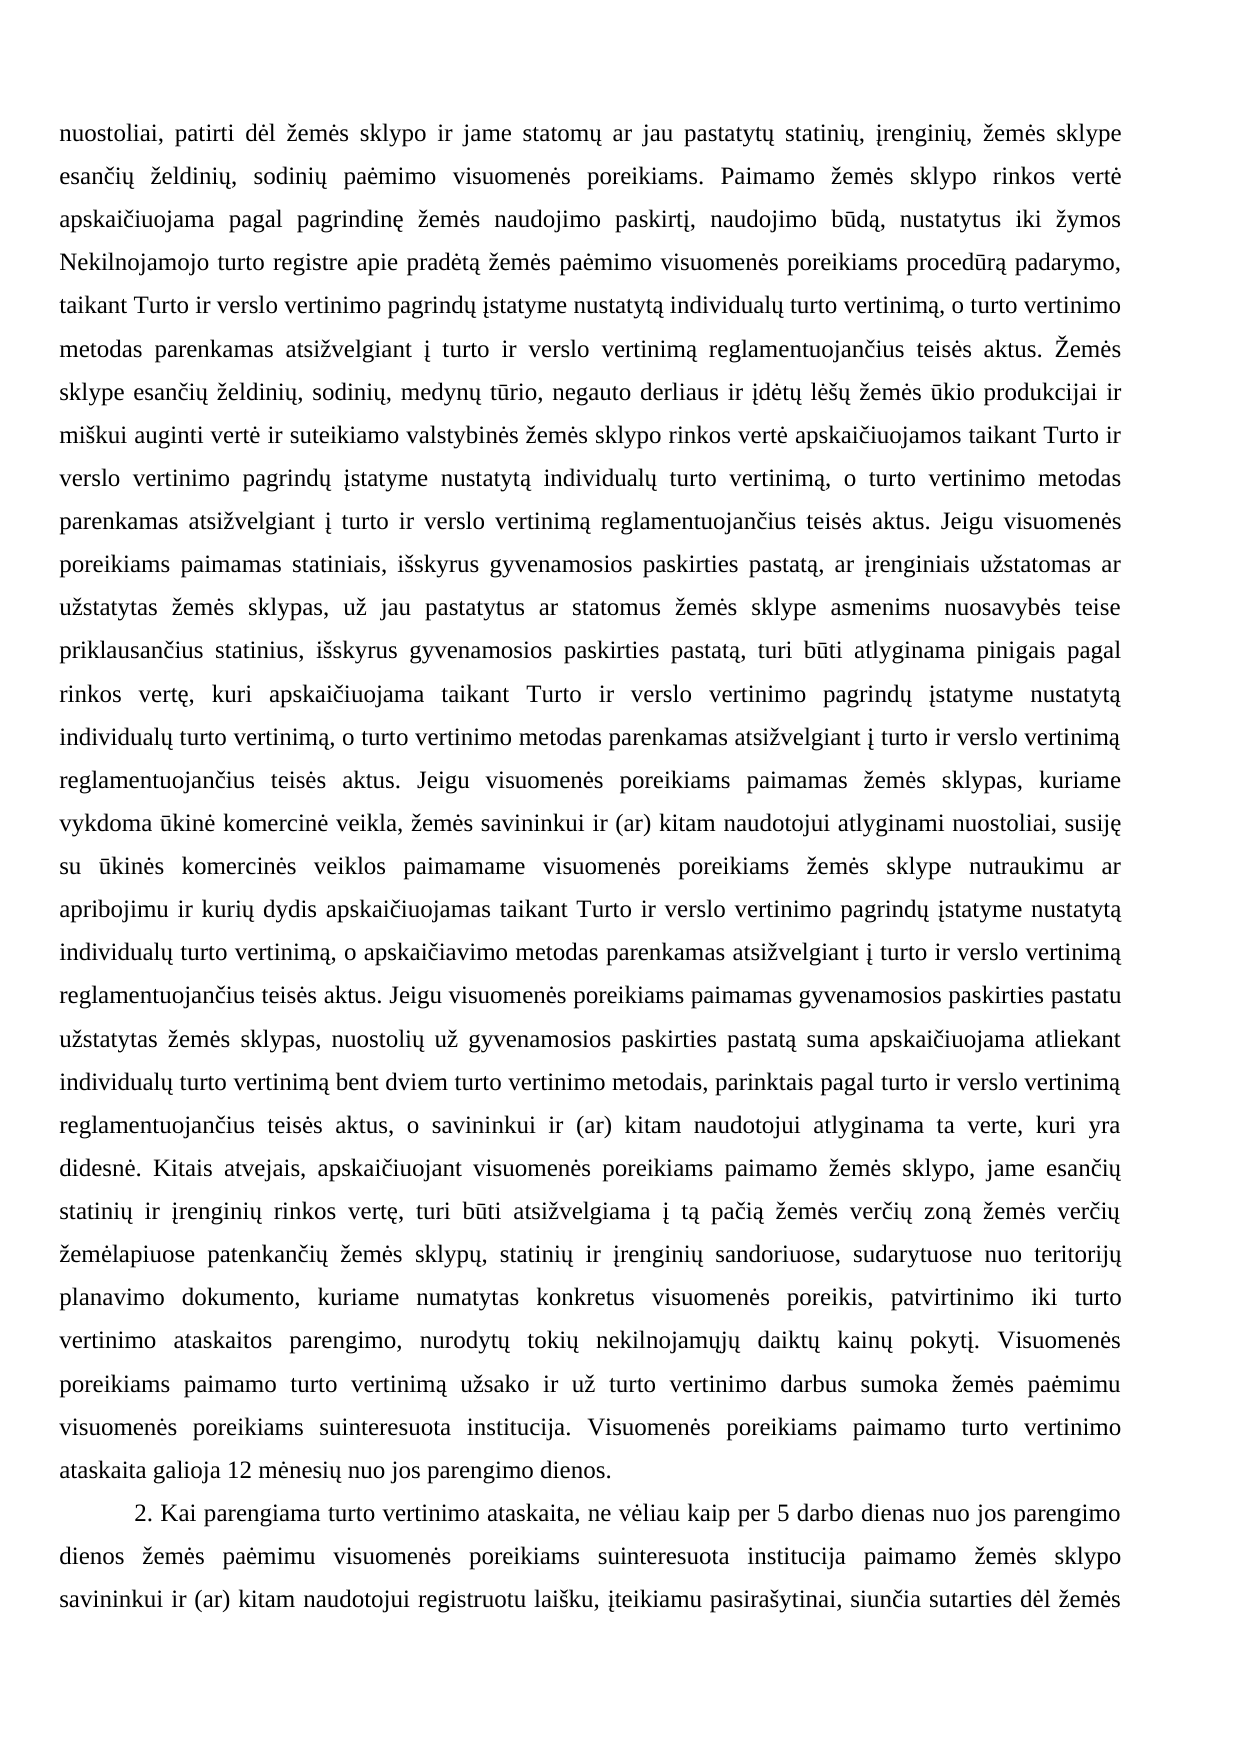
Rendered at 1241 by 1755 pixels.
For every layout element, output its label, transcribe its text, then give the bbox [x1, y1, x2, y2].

text nuostoliai, patirti dėl žemės sklypo ir jame statomų ar jau pastatytų statinių, įrenginių, žemės sklype esančių želdinių, sodinių paėmimo visuomenės poreikiams. Paimamo žemės sklypo rinkos vertė apskaičiuojama pagal pagrindinę žemės naudojimo paskirtį, naudojimo būdą, nustatytus iki žymos Nekilnojamojo turto registre apie pradėtą žemės paėmimo visuomenės poreikiams procedūrą padarymo, taikant Turto ir verslo vertinimo pagrindų įstatyme nustatytą individualų turto vertinimą, o turto vertinimo metodas parenkamas atsižvelgiant į turto ir verslo vertinimą reglamentuojančius teisės aktus. Žemės sklype esančių želdinių, sodinių, medynų tūrio, negauto derliaus ir įdėtų lėšų žemės ūkio produkcijai ir miškui auginti vertė ir suteikiamo valstybinės žemės sklypo rinkos vertė apskaičiuojamos taikant Turto ir verslo vertinimo pagrindų įstatyme nustatytą individualų turto vertinimą, o turto vertinimo metodas parenkamas atsižvelgiant į turto ir verslo vertinimą reglamentuojančius teisės aktus. Jeigu visuomenės poreikiams paimamas statiniais, išskyrus gyvenamosios paskirties pastatą, ar įrenginiais užstatomas ar užstatytas žemės sklypas, už jau pastatytus ar statomus žemės sklype asmenims nuosavybės teise priklausančius statinius, išskyrus gyvenamosios paskirties pastatą, turi būti atlyginama pinigais pagal rinkos vertę, kuri apskaičiuojama taikant Turto ir verslo vertinimo pagrindų įstatyme nustatytą individualų turto vertinimą, o turto vertinimo metodas parenkamas atsižvelgiant į turto ir verslo vertinimą reglamentuojančius teisės aktus. Jeigu visuomenės poreikiams paimamas žemės sklypas, kuriame vykdoma ūkinė komercinė veikla, žemės savininkui ir (ar) kitam naudotojui atlyginami nuostoliai, susiję su ūkinės komercinės veiklos paimamame visuomenės poreikiams žemės sklype nutraukimu ar apribojimu ir kurių dydis apskaičiuojamas taikant Turto ir verslo vertinimo pagrindų įstatyme nustatytą individualų turto vertinimą, o apskaičiavimo metodas parenkamas atsižvelgiant į turto ir verslo vertinimą reglamentuojančius teisės aktus. Jeigu visuomenės poreikiams paimamas gyvenamosios paskirties pastatu užstatytas žemės sklypas, nuostolių už gyvenamosios paskirties pastatą suma apskaičiuojama atliekant individualų turto vertinimą bent dviem turto vertinimo metodais, parinktais pagal turto ir verslo vertinimą reglamentuojančius teisės aktus, o savininkui ir (ar) kitam naudotojui atlyginama ta verte, kuri yra didesnė. Kitais atvejais, apskaičiuojant visuomenės poreikiams paimamo žemės sklypo, jame esančių statinių ir įrenginių rinkos vertę, turi būti atsižvelgiama į tą pačią žemės verčių zoną žemės verčių žemėlapiuose patenkančių žemės sklypų, statinių ir įrenginių sandoriuose, sudarytuose nuo teritorijų planavimo dokumento, kuriame numatytas konkretus visuomenės poreikis, patvirtinimo iki turto vertinimo ataskaitos parengimo, nurodytų tokių nekilnojamųjų daiktų kainų pokytį. Visuomenės poreikiams paimamo turto vertinimą užsako ir už turto vertinimo darbus sumoka žemės paėmimu visuomenės poreikiams suinteresuota institucija. Visuomenės poreikiams paimamo turto vertinimo ataskaita galioja 12 mėnesių nuo jos parengimo dienos. [59, 118, 1122, 1484]
text 2. Kai parengiama turto vertinimo ataskaita, ne vėliau kaip per 5 darbo dienas nuo jos parengimo dienos žemės paėmimu visuomenės poreikiams suinteresuota institucija paimamo žemės sklypo savininkui ir (ar) kitam naudotojui registruotu laišku, įteikiamu pasirašytinai, siunčia sutarties dėl žemės [59, 1498, 1122, 1613]
